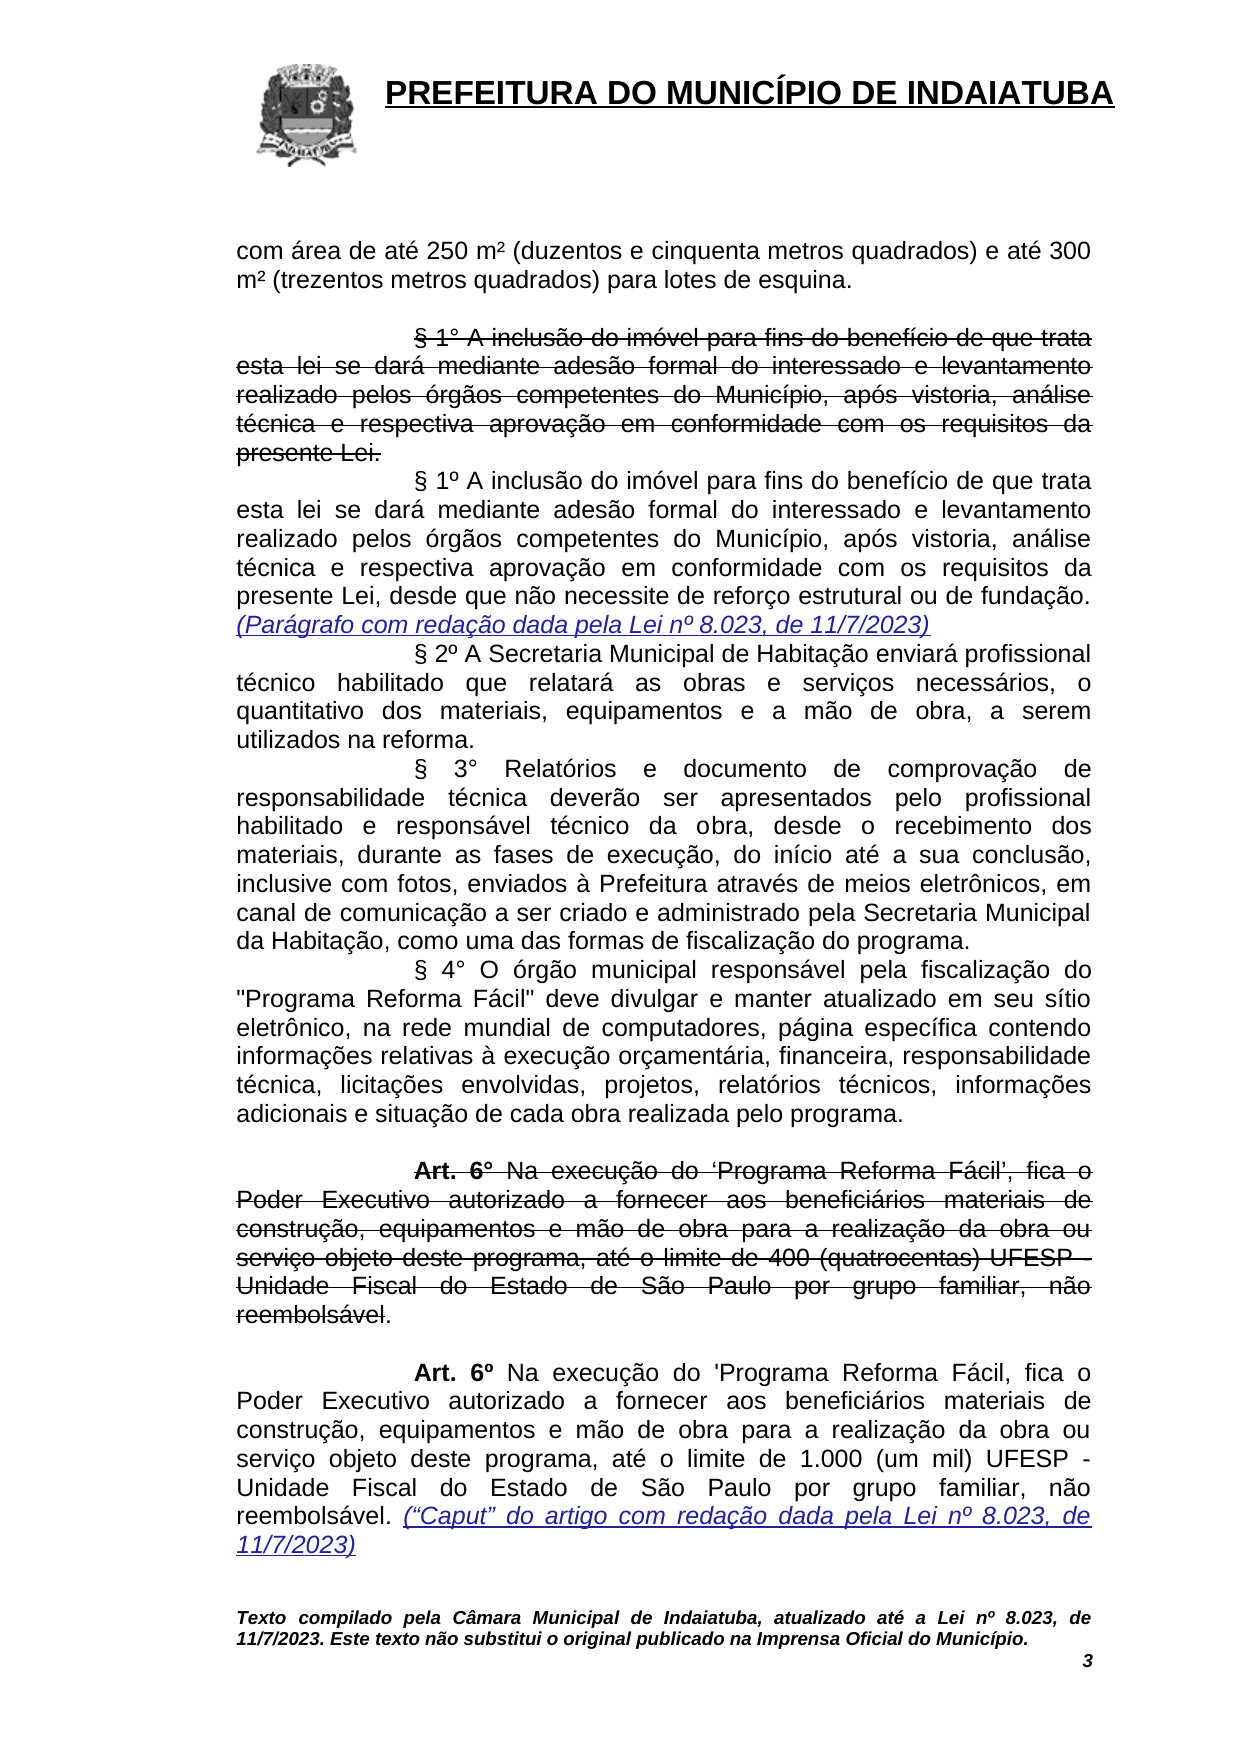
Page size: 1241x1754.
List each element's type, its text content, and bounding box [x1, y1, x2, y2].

text § 4° O órgão municipal responsável pela fiscalização do "Programa Reforma Fácil" deve divulgar e manter atualizado em seu sítio eletrônico, na rede mundial de computadores, página específica contendo informações relativas à execução orçamentária, financeira, responsabilidade técnica, licitações envolvidas, projetos, relatórios técnicos, informações adicionais e situação de cada obra realizada pelo programa. [236, 955, 1092, 1127]
text § 3° Relatórios e documento de comprovação de responsabilidade técnica deverão ser apresentados pelo profissional habilitado e responsável técnico da obra, desde o recebimento dos materiais, durante as fases de execução, do início até a sua conclusão, inclusive com fotos, enviados à Prefeitura através de meios eletrônicos, em canal de comunicação a ser criado e administrado pela Secretaria Municipal da Habitação, como uma das formas de fiscalização do programa. [236, 754, 1092, 955]
text Art. 6° Na execução do ‘Programa Reforma Fácil’, fica o Poder Executivo autorizado a fornecer aos beneficiários materiais de construção, equipamentos e mão de obra para a realização da obra ou serviço objeto deste programa, até o limite de 400 (quatrocentas) UFESP - Unidade Fiscal do Estado de São Paulo por grupo familiar, não reembolsável. [236, 1156, 1092, 1201]
text § 1° A inclusão do imóvel para fins do benefício de que trata esta lei se dará mediante adesão formal do interessado e levantamento realizado pelos órgãos competentes do Município, após vistoria, análise técnica e respectiva aprovação em conformidade com os requisitos da presente Lei. [236, 368, 1092, 396]
text Art. 6° Na execução do ‘Programa Reforma Fácil’, fica o Poder Executivo autorizado a fornecer aos beneficiários materiais de construção, equipamentos e mão de obra para a realização da obra ou serviço objeto deste programa, até o limite de 400 (quatrocentas) UFESP - Unidade Fiscal do Estado de São Paulo por grupo familiar, não reembolsável. [236, 1202, 1092, 1230]
text § 1° A inclusão do imóvel para fins do benefício de que trata esta lei se dará mediante adesão formal do interessado e levantamento realizado pelos órgãos competentes do Município, após vistoria, análise técnica e respectiva aprovação em conformidade com os requisitos da presente Lei. [236, 426, 1092, 466]
text § 1º A inclusão do imóvel para fins do benefício de que trata esta lei se dará mediante adesão formal do interessado e levantamento realizado pelos órgãos competentes do Município, após vistoria, análise técnica e respectiva aprovação em conformidade com os requisitos da presente Lei, desde que não necessite de reforço estrutural ou de fundação. (Parágrafo com redação dada pela Lei nº 8.023, de 11/7/2023) [236, 466, 1092, 639]
text Art. 6º Na execução do 'Programa Reforma Fácil, fica o Poder Executivo autorizado a fornecer aos beneficiários materiais de construção, equipamentos e mão de obra para a realização da obra ou serviço objeto deste programa, até o limite de 1.000 (um mil) UFESP - Unidade Fiscal do Estado de São Paulo por grupo familiar, não reembolsável. (“Caput” do artigo com redação dada pela Lei nº 8.023, de 11/7/2023) [236, 1357, 1092, 1559]
text Art. 6° Na execução do ‘Programa Reforma Fácil’, fica o Poder Executivo autorizado a fornecer aos beneficiários materiais de construção, equipamentos e mão de obra para a realização da obra ou serviço objeto deste programa, até o limite de 400 (quatrocentas) UFESP - Unidade Fiscal do Estado de São Paulo por grupo familiar, não reembolsável. [236, 1260, 1092, 1287]
text § 2º A Secretaria Municipal de Habitação enviará profissional técnico habilitado que relatará as obras e serviços necessários, o quantitativo dos materiais, equipamentos e a mão de obra, a serem utilizados na reforma. [236, 639, 1092, 754]
text com área de até 250 m² (duzentos e cinquenta metros quadrados) e até 300 m² (trezentos metros quadrados) para lotes de esquina. [236, 236, 1092, 294]
text Art. 6° Na execução do ‘Programa Reforma Fácil’, fica o Poder Executivo autorizado a fornecer aos beneficiários materiais de construção, equipamentos e mão de obra para a realização da obra ou serviço objeto deste programa, até o limite de 400 (quatrocentas) UFESP - Unidade Fiscal do Estado de São Paulo por grupo familiar, não reembolsável. [236, 1231, 1092, 1258]
text § 1° A inclusão do imóvel para fins do benefício de que trata esta lei se dará mediante adesão formal do interessado e levantamento realizado pelos órgãos competentes do Município, após vistoria, análise técnica e respectiva aprovação em conformidade com os requisitos da presente Lei. [236, 322, 1092, 367]
text § 1° A inclusão do imóvel para fins do benefício de que trata esta lei se dará mediante adesão formal do interessado e levantamento realizado pelos órgãos competentes do Município, após vistoria, análise técnica e respectiva aprovação em conformidade com os requisitos da presente Lei. [236, 397, 1092, 425]
text Art. 6° Na execução do ‘Programa Reforma Fácil’, fica o Poder Executivo autorizado a fornecer aos beneficiários materiais de construção, equipamentos e mão de obra para a realização da obra ou serviço objeto deste programa, até o limite de 400 (quatrocentas) UFESP - Unidade Fiscal do Estado de São Paulo por grupo familiar, não reembolsável. [236, 1288, 1092, 1329]
